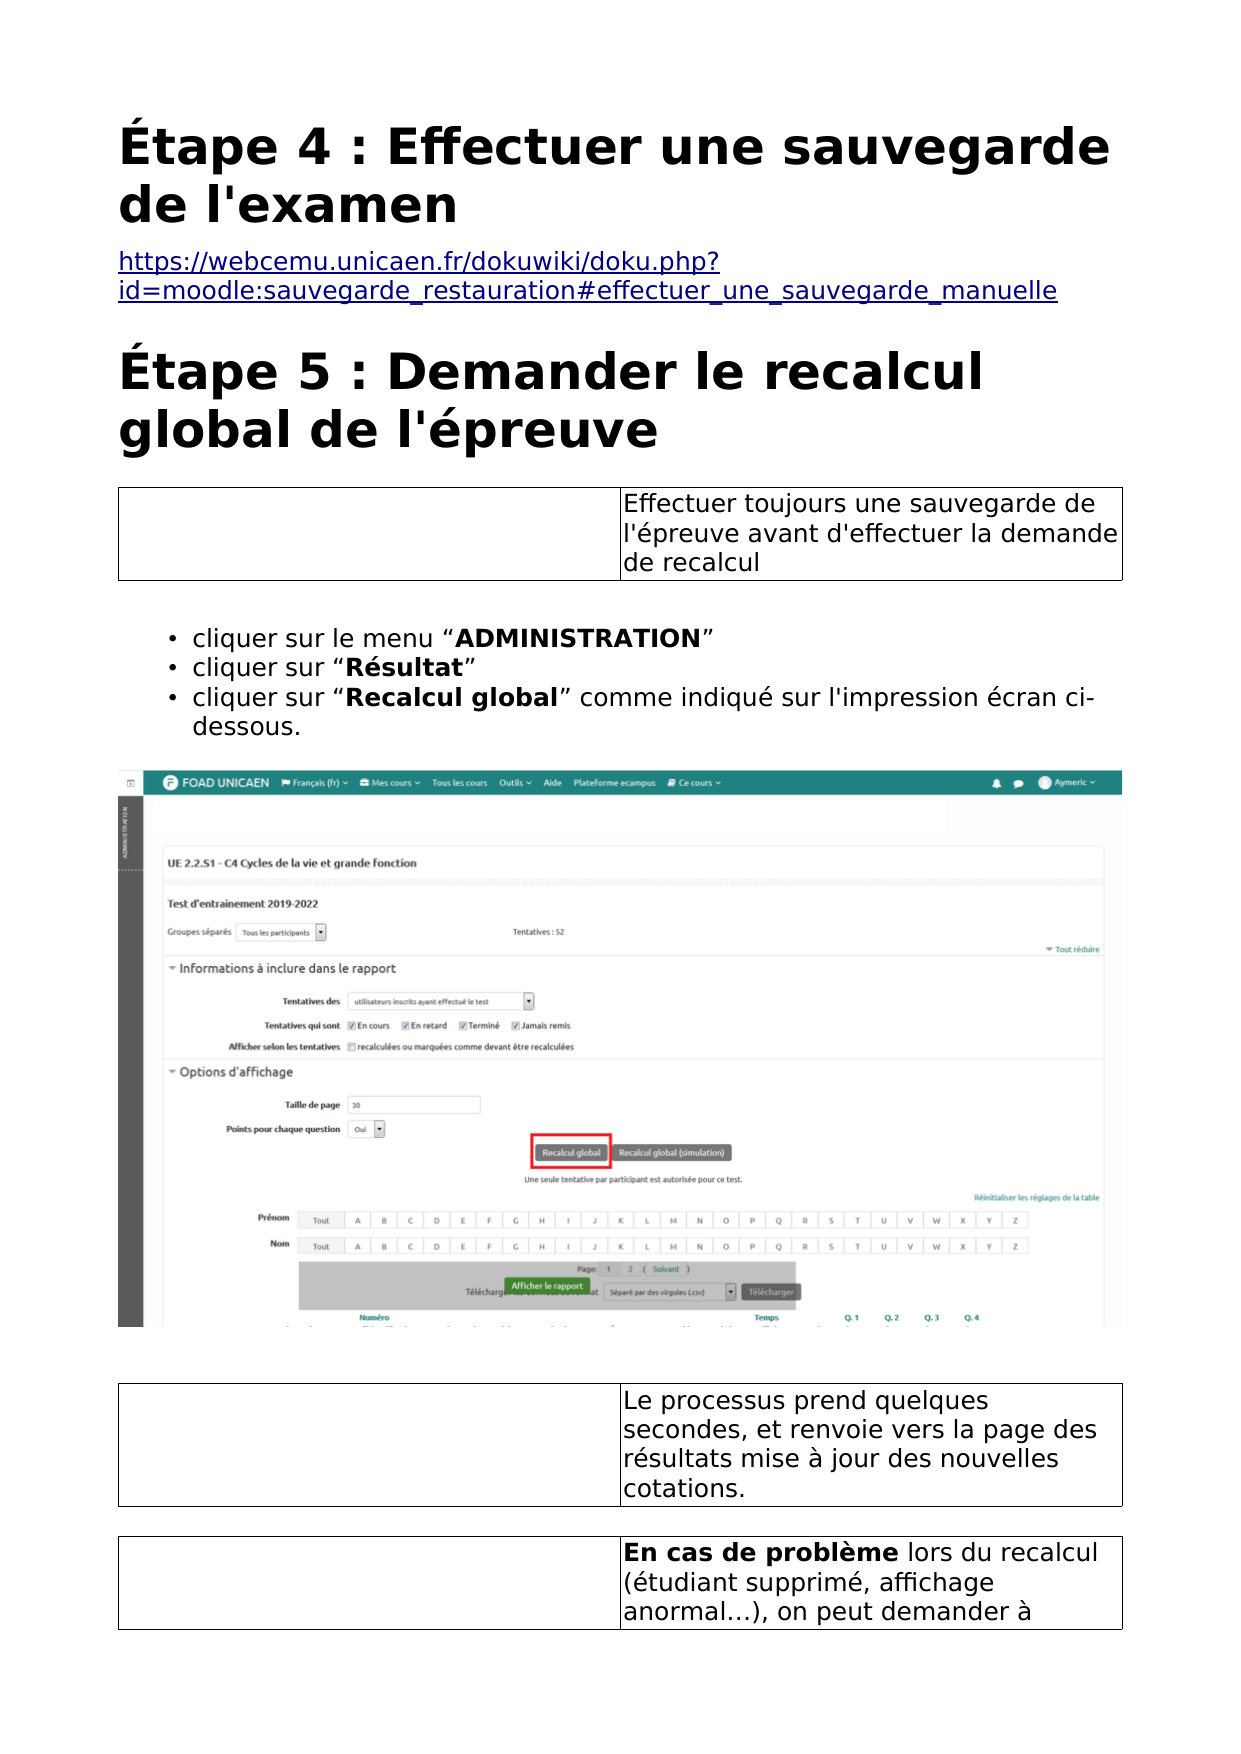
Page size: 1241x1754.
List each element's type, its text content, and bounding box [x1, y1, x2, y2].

table_header [119, 1384, 620, 1506]
list cliquer sur “Résultat” [177, 654, 1122, 683]
table_header Le processus prend quelques secondes, et renvoie vers la page des résultats mise à jour des nouvelles cotations. [621, 1384, 1122, 1506]
list cliquer sur “Recalcul global” comme indiqué sur l'impression écran ci-dessous. [177, 683, 1122, 741]
table_header [119, 488, 620, 580]
text https://webcemu.unicaen.fr/dokuwiki/doku.php?id=moodle:sauvegarde_restauration#effectuer_une_sauvegarde_manuelle [118, 247, 1122, 305]
table_header Effectuer toujours une sauvegarde de l'épreuve avant d'effectuer la demande de recalcul [621, 488, 1122, 580]
picture [118, 770, 1123, 1327]
subtitle Étape 4 : Effectuer une sauvegarde de l'examen [118, 118, 1122, 234]
list cliquer sur le menu “ADMINISTRATION” [177, 624, 1122, 654]
table_header En cas de problème lors du recalcul (étudiant supprimé, affichage anormal…), on peut demander à [621, 1537, 1122, 1629]
subtitle Étape 5 : Demander le recalcul global de l'épreuve [118, 343, 1122, 459]
table_header [119, 1537, 620, 1629]
